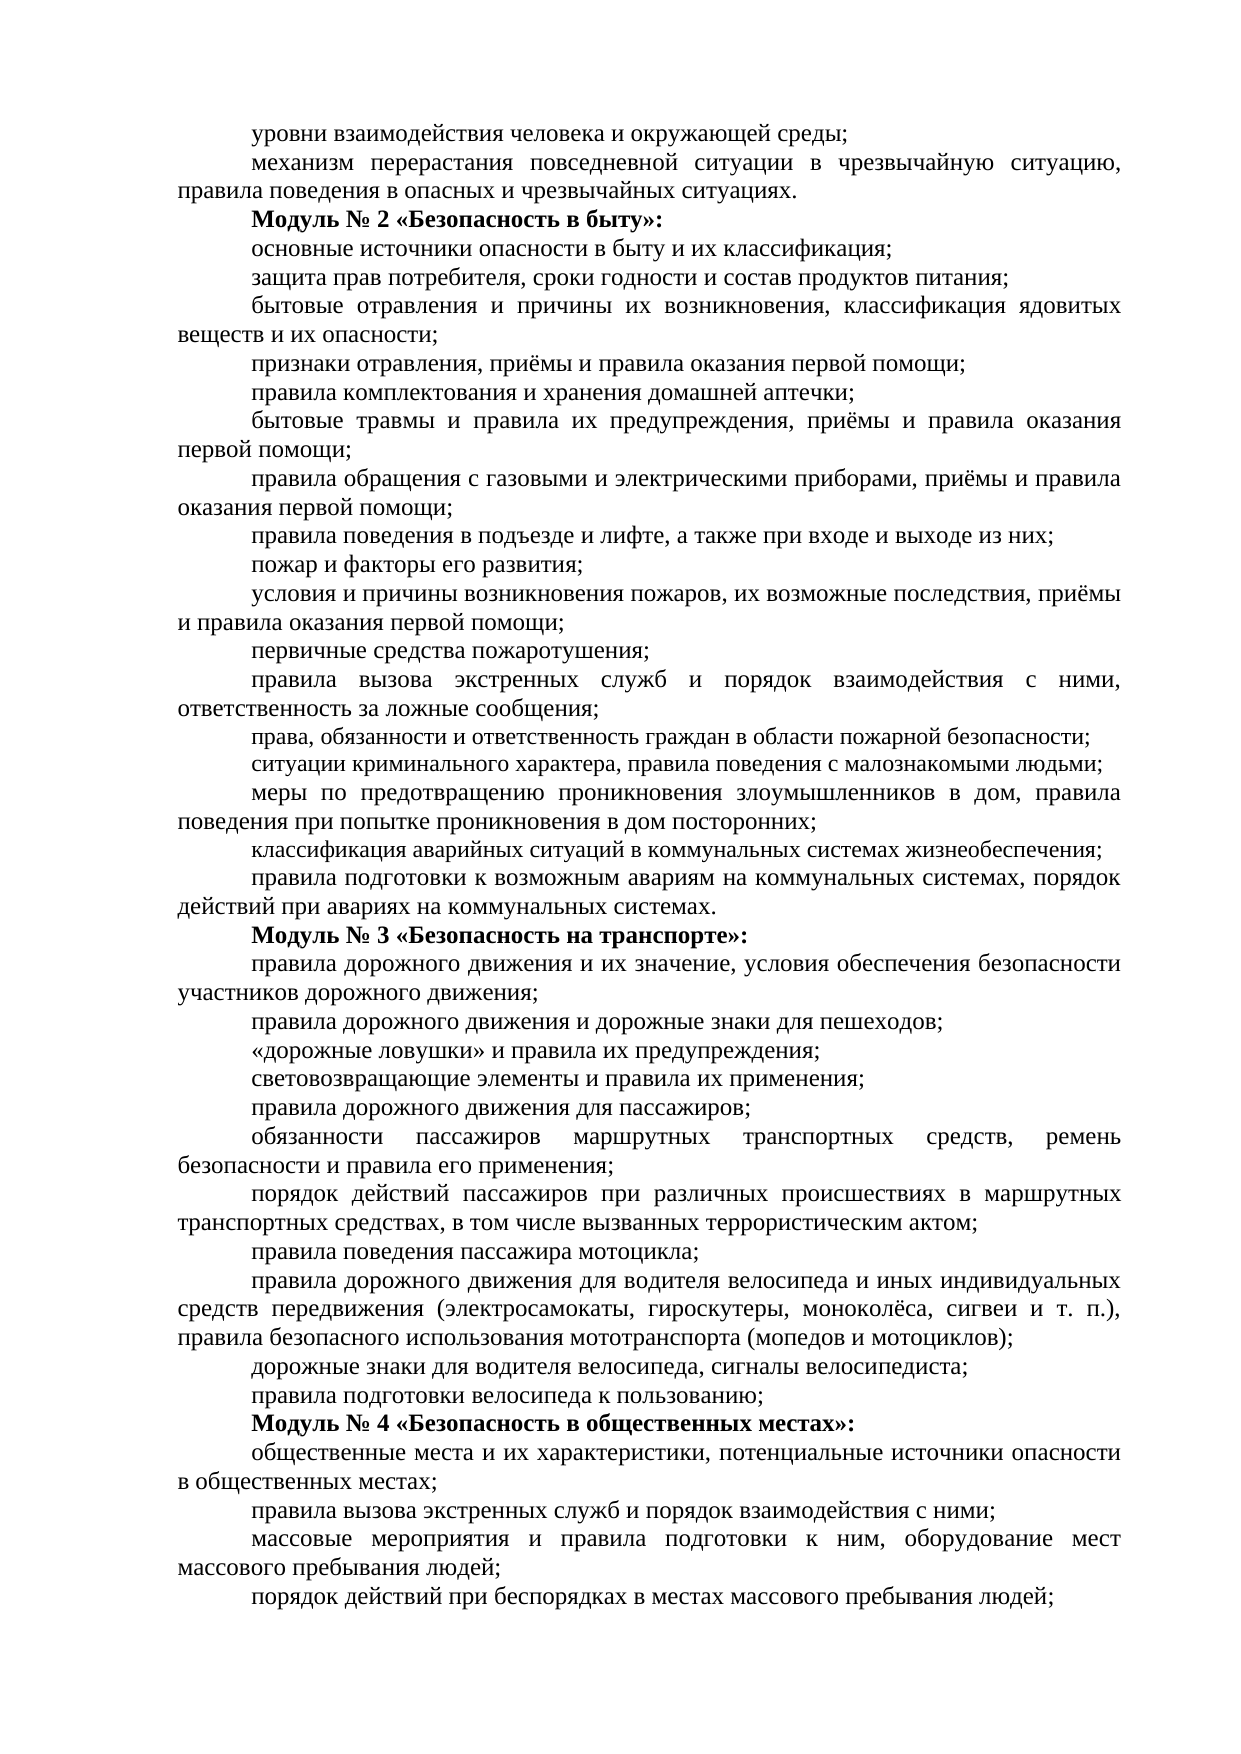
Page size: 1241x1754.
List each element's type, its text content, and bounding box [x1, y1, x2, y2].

text правила комплектования и хранения домашней аптечки; [177, 377, 1122, 406]
text признаки отравления, приёмы и правила оказания первой помощи; [177, 348, 1122, 377]
text Модуль № 4 «Безопасность в общественных местах»: [177, 1408, 1122, 1437]
text правила подготовки к возможным авариям на коммунальных системах, порядок действий при авариях на коммунальных системах. [177, 862, 1122, 920]
text правила дорожного движения для водителя велосипеда и иных индивидуальных средств передвижения (электросамокаты, гироскутеры, моноколёса, сигвеи и т. п.), правила безопасного использования мототранспорта (мопедов и мотоциклов); [177, 1265, 1122, 1351]
text права, обязанности и ответственность граждан в области пожарной безопасности; [177, 722, 1122, 749]
text «дорожные ловушки» и правила их предупреждения; [177, 1035, 1122, 1063]
text порядок действий пассажиров при различных происшествиях в маршрутных транспортных средствах, в том числе вызванных террористическим актом; [177, 1178, 1122, 1236]
text правила вызова экстренных служб и порядок взаимодействия с ними; [177, 1495, 1122, 1523]
text правила дорожного движения для пассажиров; [177, 1092, 1122, 1121]
text правила поведения в подъезде и лифте, а также при входе и выходе из них; [177, 521, 1122, 549]
text уровни взаимодействия человека и окружающей среды; [177, 118, 1122, 147]
text меры по предотвращению проникновения злоумышленников в дом, правила поведения при попытке проникновения в дом посторонних; [177, 777, 1122, 834]
text Модуль № 3 «Безопасность на транспорте»: [177, 920, 1122, 948]
text бытовые отравления и причины их возникновения, классификация ядовитых веществ и их опасности; [177, 291, 1122, 348]
text массовые мероприятия и правила подготовки к ним, оборудование мест массового пребывания людей; [177, 1523, 1122, 1581]
text обязанности пассажиров маршрутных транспортных средств, ремень безопасности и правила его применения; [177, 1121, 1122, 1178]
text правила вызова экстренных служб и порядок взаимодействия с ними, ответственность за ложные сообщения; [177, 664, 1122, 722]
text порядок действий при беспорядках в местах массового пребывания людей; [177, 1581, 1122, 1610]
text дорожные знаки для водителя велосипеда, сигналы велосипедиста; [177, 1351, 1122, 1380]
text правила поведения пассажира мотоцикла; [177, 1236, 1122, 1265]
text правила дорожного движения и дорожные знаки для пешеходов; [177, 1006, 1122, 1035]
text защита прав потребителя, сроки годности и состав продуктов питания; [177, 262, 1122, 291]
text общественные места и их характеристики, потенциальные источники опасности в общественных местах; [177, 1437, 1122, 1495]
text пожар и факторы его развития; [177, 549, 1122, 578]
text правила дорожного движения и их значение, условия обеспечения безопасности участников дорожного движения; [177, 948, 1122, 1006]
text Модуль № 2 «Безопасность в быту»: [177, 204, 1122, 233]
text правила подготовки велосипеда к пользованию; [177, 1380, 1122, 1408]
text бытовые травмы и правила их предупреждения, приёмы и правила оказания первой помощи; [177, 406, 1122, 463]
text основные источники опасности в быту и их классификация; [177, 233, 1122, 262]
text условия и причины возникновения пожаров, их возможные последствия, приёмы и правила оказания первой помощи; [177, 578, 1122, 636]
text световозвращающие элементы и правила их применения; [177, 1063, 1122, 1092]
text правила обращения с газовыми и электрическими приборами, приёмы и правила оказания первой помощи; [177, 463, 1122, 521]
text ситуации криминального характера, правила поведения с малознакомыми людьми; [177, 749, 1122, 777]
text первичные средства пожаротушения; [177, 636, 1122, 664]
text механизм перерастания повседневной ситуации в чрезвычайную ситуацию, правила поведения в опасных и чрезвычайных ситуациях. [177, 147, 1122, 204]
text классификация аварийных ситуаций в коммунальных системах жизнеобеспечения; [177, 834, 1122, 862]
